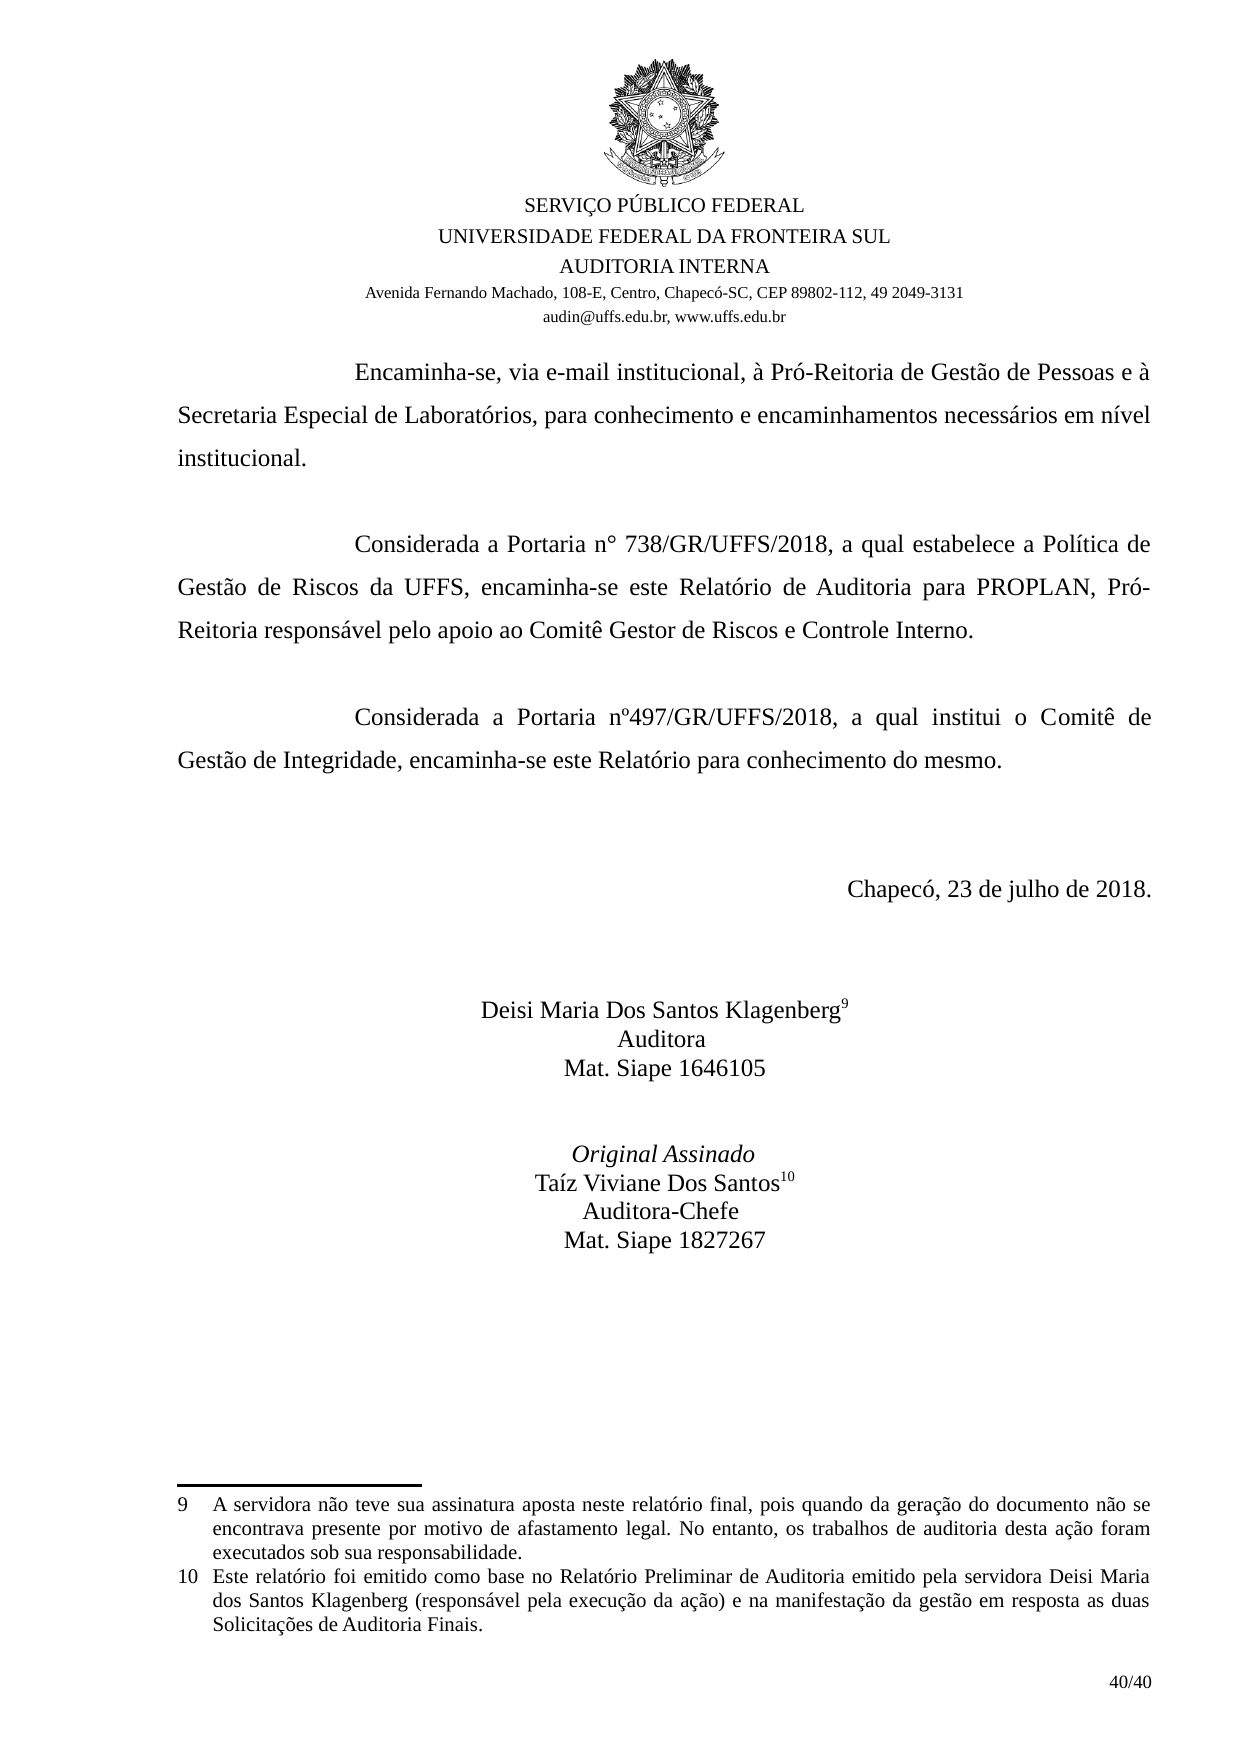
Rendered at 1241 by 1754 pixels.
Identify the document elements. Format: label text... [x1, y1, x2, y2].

text Auditora-Chefe [177, 1196, 1152, 1225]
text Auditora [177, 1024, 1152, 1053]
text Este relatório foi emitido como base no Relatório Preliminar de Auditoria emitido pela servidora Deisi Maria dos Santos Klagenberg (responsável pela execução da ação) e na manifestação da gestão em resposta as duas Solicitações de Auditoria Finais. [177, 1564, 1152, 1636]
text Encaminha-se, via e-mail institucional, à Pró-Reitoria de Gestão de Pessoas e à Secretaria Especial de Laboratórios, para conhecimento e encaminhamentos necessários em nível institucional. [177, 357, 1152, 472]
text Chapecó, 23 de julho de 2018. [177, 874, 1152, 903]
text Deisi Maria Dos Santos Klagenberg [177, 995, 1152, 1024]
text Taíz Viviane Dos Santos [177, 1168, 1152, 1196]
text Original Assinado [177, 1139, 1152, 1168]
text Considerada a Portaria n° 738/GR/UFFS/2018, a qual estabelece a Política de Gestão de Riscos da UFFS, encaminha-se este Relatório de Auditoria para PROPLAN, Pró-Reitoria responsável pelo apoio ao Comitê Gestor de Riscos e Controle Interno. [177, 529, 1152, 644]
text Mat. Siape 1827267 [177, 1225, 1152, 1254]
text A servidora não teve sua assinatura aposta neste relatório final, pois quando da geração do documento não se encontrava presente por motivo de afastamento legal. No entanto, os trabalhos de auditoria desta ação foram executados sob sua responsabilidade. [177, 1492, 1152, 1564]
text Mat. Siape 1646105 [177, 1053, 1152, 1081]
text Considerada a Portaria nº497/GR/UFFS/2018, a qual institui o Comitê de Gestão de Integridade, encaminha-se este Relatório para conhecimento do mesmo. [177, 702, 1152, 773]
